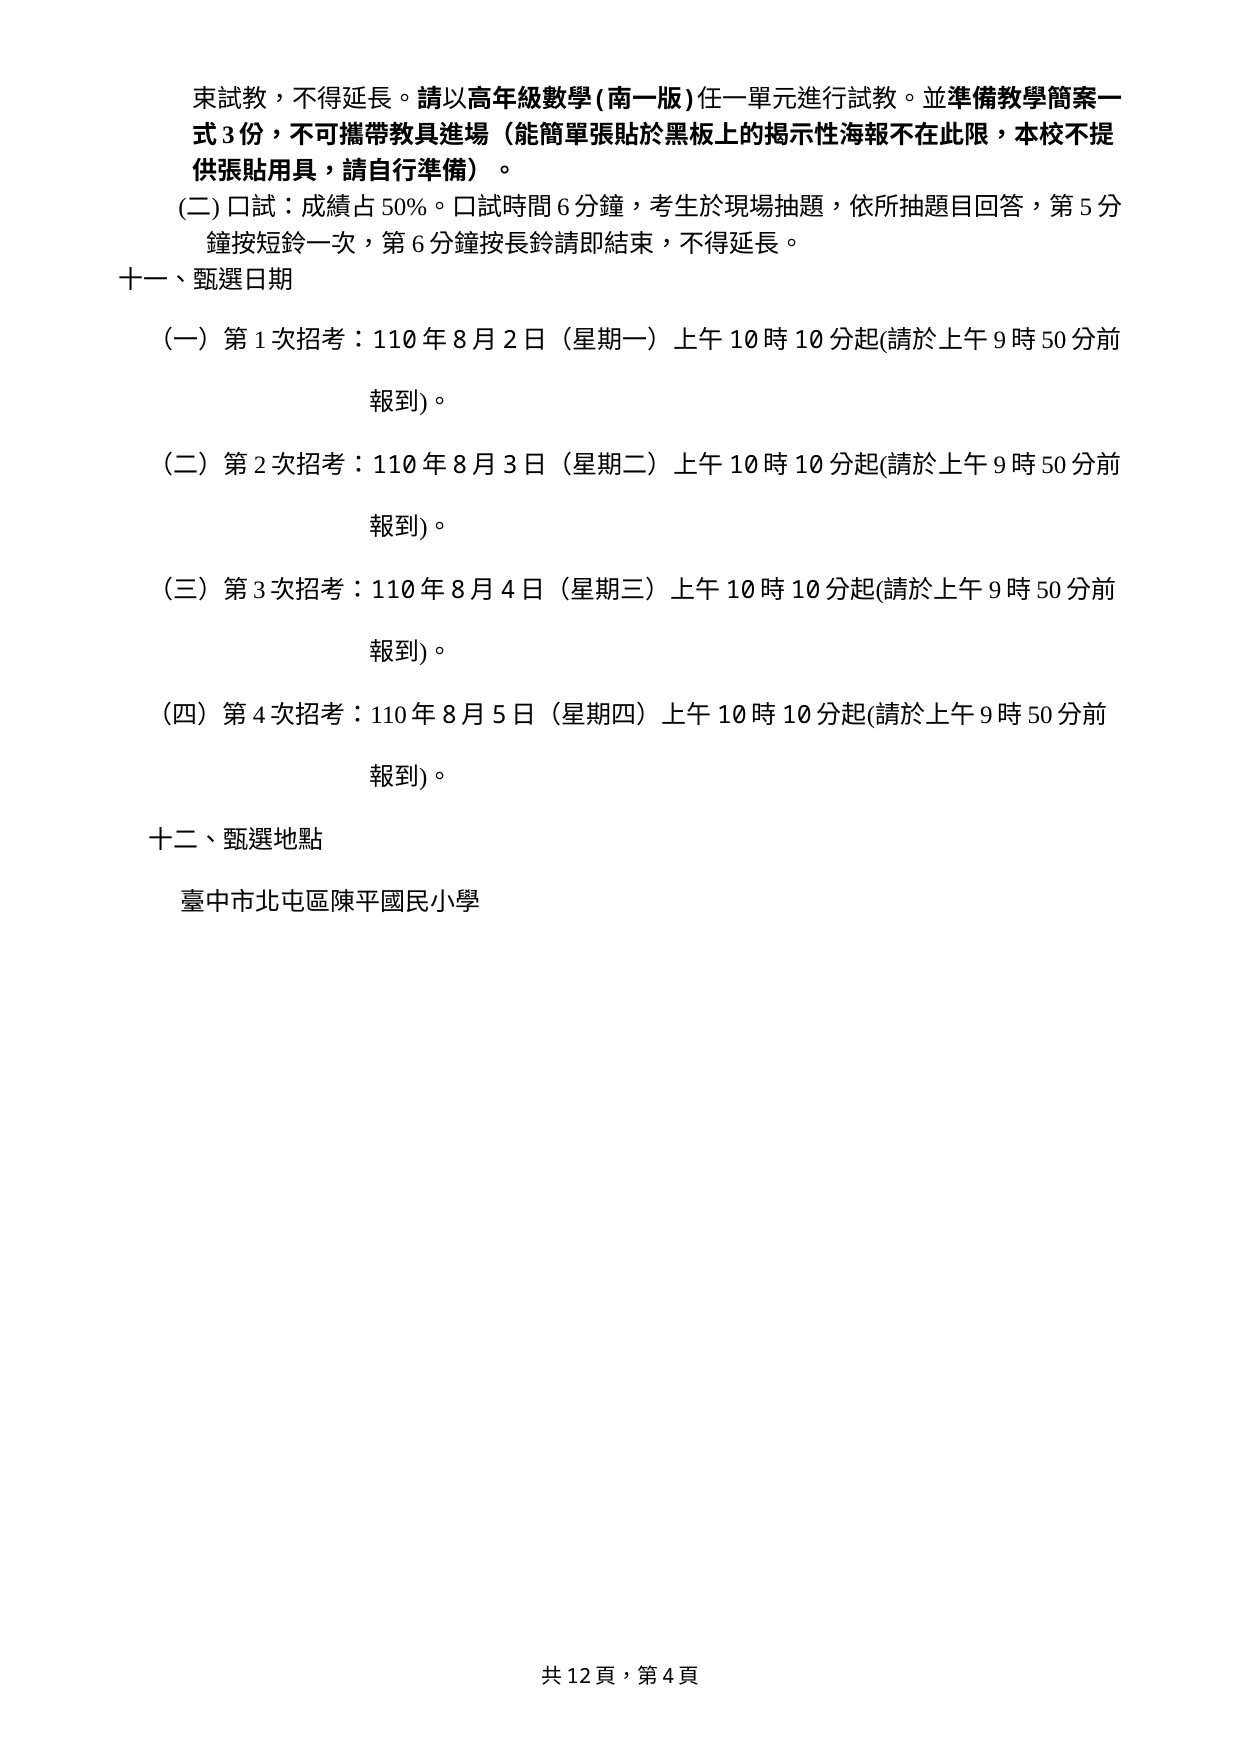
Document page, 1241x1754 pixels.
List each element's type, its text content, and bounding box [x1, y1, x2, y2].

text （二）第2次招考：110年8月3日（星期二）上午10時10分起(請於上午9時50分前報到)。 [148, 421, 1122, 546]
text （四）第4次招考：110年8月5日（星期四）上午10時10分起(請於上午9時50分前報到)。 [148, 671, 1122, 796]
text 束試教，不得延長。請以高年級數學(南一版)任一單元進行試教。並準備教學簡案一式3份，不可攜帶教具進場（能簡單張貼於黑板上的揭示性海報不在此限，本校不提供張貼用具，請自行準備）。 [118, 78, 1122, 187]
text 十一、甄選日期 [118, 259, 1122, 296]
text (二) 口試：成績占50%。口試時間6分鐘，考生於現場抽題，依所抽題目回答，第5分鐘按短鈴一次，第6分鐘按長鈴請即結束，不得延長。 [118, 187, 1122, 259]
text 臺中市北屯區陳平國民小學 [181, 858, 1122, 921]
text （三）第3次招考：110年8月4日（星期三）上午10時10分起(請於上午9時50分前報到)。 [148, 546, 1122, 671]
text （一）第1次招考：110年8月2日（星期一）上午10時10分起(請於上午9時50分前報到)。 [148, 296, 1122, 421]
text 十二、甄選地點 [148, 796, 1122, 858]
